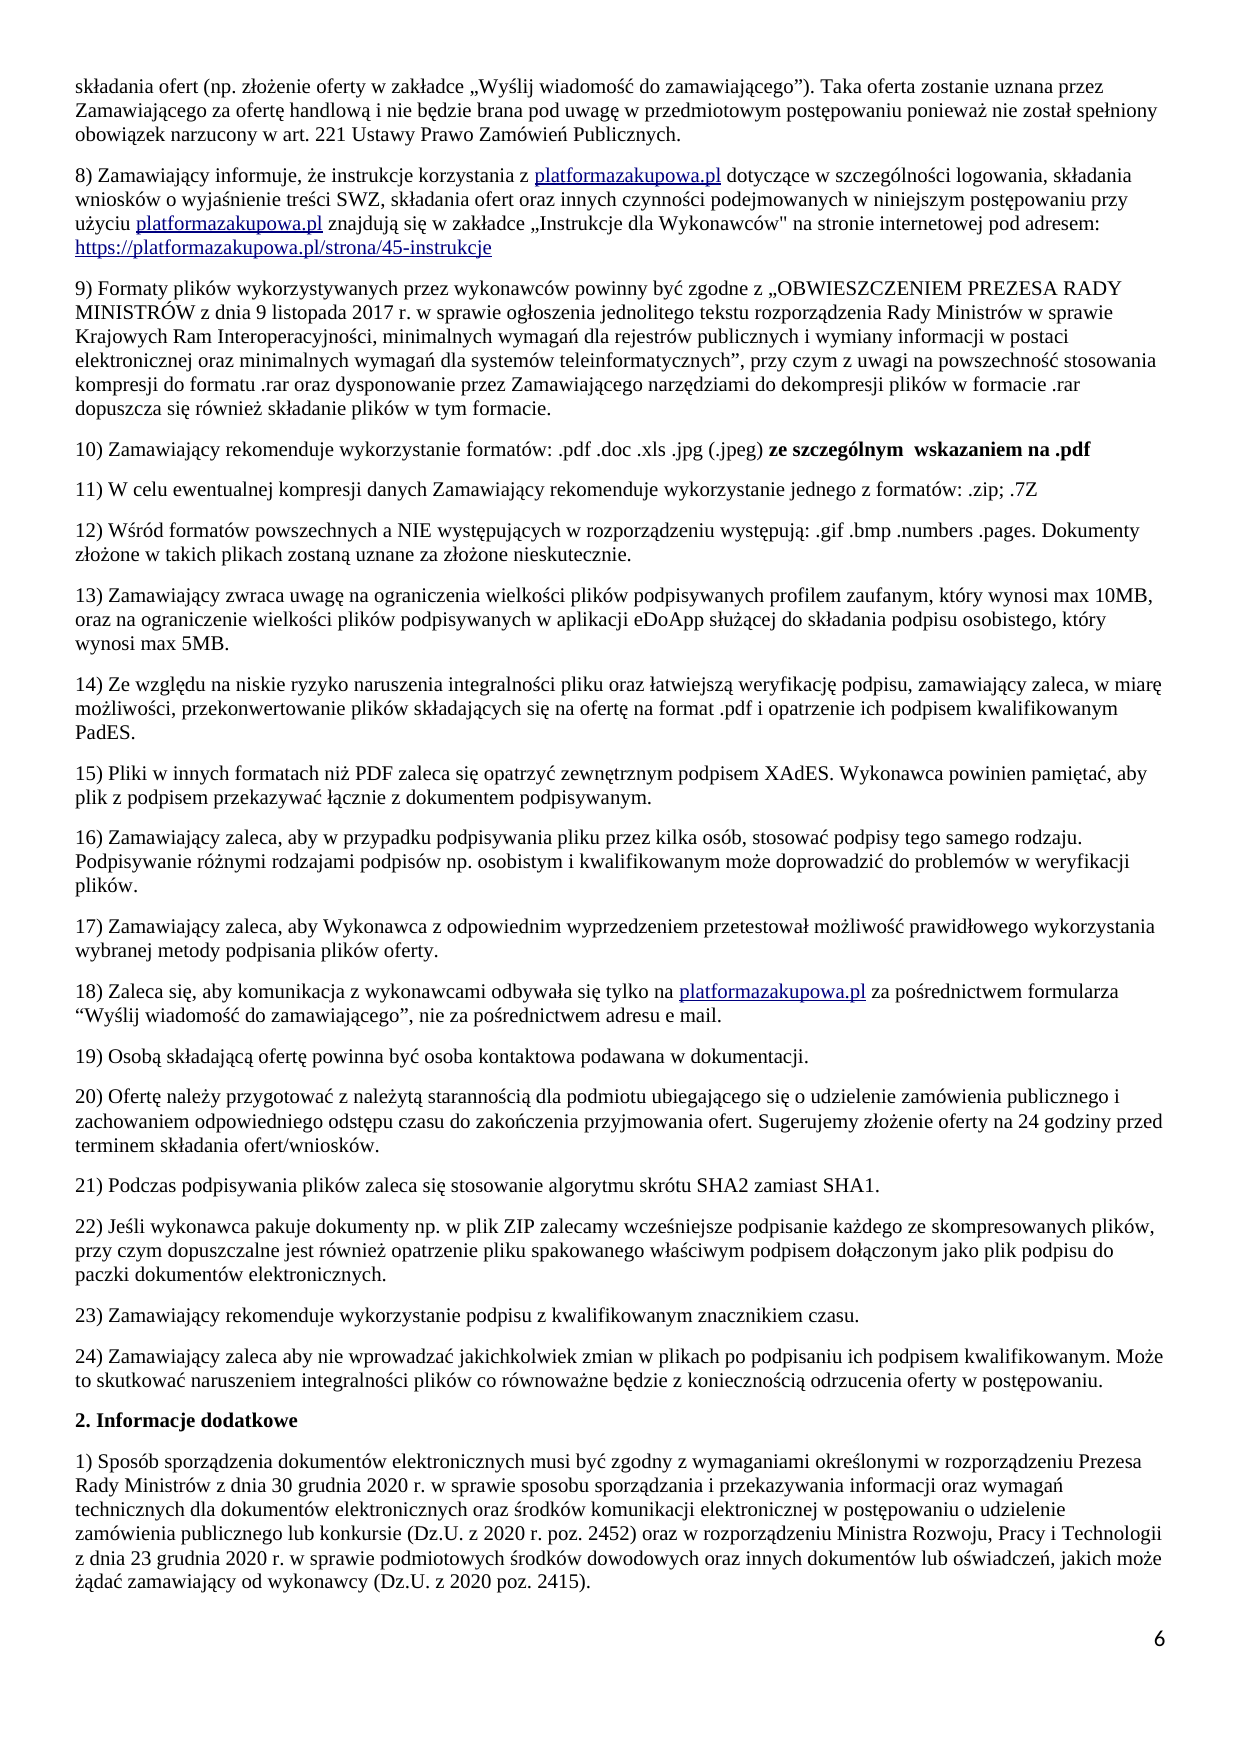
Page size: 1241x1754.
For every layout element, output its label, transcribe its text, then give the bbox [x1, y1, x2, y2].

text 2. Informacje dodatkowe [75, 1408, 1165, 1432]
text 23) Zamawiający rekomenduje wykorzystanie podpisu z kwalifikowanym znacznikiem czasu. [75, 1303, 1165, 1327]
text 12) Wśród formatów powszechnych a NIE występujących w rozporządzeniu występują: .gif .bmp .numbers .pages. Dokumenty złożone w takich plikach zostaną uznane za złożone nieskutecznie. [75, 518, 1165, 566]
text 22) Jeśli wykonawca pakuje dokumenty np. w plik ZIP zalecamy wcześniejsze podpisanie każdego ze skompresowanych plików, przy czym dopuszczalne jest również opatrzenie pliku spakowanego właściwym podpisem dołączonym jako plik podpisu do paczki dokumentów elektronicznych. [75, 1214, 1165, 1286]
text 15) Pliki w innych formatach niż PDF zaleca się opatrzyć zewnętrznym podpisem XAdES. Wykonawca powinien pamiętać, aby plik z podpisem przekazywać łącznie z dokumentem podpisywanym. [75, 761, 1165, 809]
text 14) Ze względu na niskie ryzyko naruszenia integralności pliku oraz łatwiejszą weryfikację podpisu, zamawiający zaleca, w miarę możliwości, przekonwertowanie plików składających się na ofertę na format .pdf i opatrzenie ich podpisem kwalifikowanym PadES. [75, 672, 1165, 744]
text 10) Zamawiający rekomenduje wykorzystanie formatów: .pdf .doc .xls .jpg (.jpeg) ze szczególnym wskazaniem na .pdf [75, 437, 1165, 461]
text 18) Zaleca się, aby komunikacja z wykonawcami odbywała się tylko na platformazakupowa.pl za pośrednictwem formularza “Wyślij wiadomość do zamawiającego”, nie za pośrednictwem adresu e mail. [75, 979, 1165, 1027]
text 21) Podczas podpisywania plików zaleca się stosowanie algorytmu skrótu SHA2 zamiast SHA1. [75, 1173, 1165, 1197]
text składania ofert (np. złożenie oferty w zakładce „Wyślij wiadomość do zamawiającego”). Taka oferta zostanie uznana przez Zamawiającego za ofertę handlową i nie będzie brana pod uwagę w przedmiotowym postępowaniu ponieważ nie został spełniony obowiązek narzucony w art. 221 Ustawy Prawo Zamówień Publicznych. [75, 74, 1165, 146]
text 17) Zamawiający zaleca, aby Wykonawca z odpowiednim wyprzedzeniem przetestował możliwość prawidłowego wykorzystania wybranej metody podpisania plików oferty. [75, 914, 1165, 962]
text 16) Zamawiający zaleca, aby w przypadku podpisywania pliku przez kilka osób, stosować podpisy tego samego rodzaju. Podpisywanie różnymi rodzajami podpisów np. osobistym i kwalifikowanym może doprowadzić do problemów w weryfikacji plików. [75, 825, 1165, 897]
text 19) Osobą składającą ofertę powinna być osoba kontaktowa podawana w dokumentacji. [75, 1044, 1165, 1068]
text 8) Zamawiający informuje, że instrukcje korzystania z platformazakupowa.pl dotyczące w szczególności logowania, składania wniosków o wyjaśnienie treści SWZ, składania ofert oraz innych czynności podejmowanych w niniejszym postępowaniu przy użyciu platformazakupowa.pl znajdują się w zakładce „Instrukcje dla Wykonawców" na stronie internetowej pod adresem: https://platformazakupowa.pl/strona/45-instrukcje [75, 163, 1165, 259]
text 24) Zamawiający zaleca aby nie wprowadzać jakichkolwiek zmian w plikach po podpisaniu ich podpisem kwalifikowanym. Może to skutkować naruszeniem integralności plików co równoważne będzie z koniecznością odrzucenia oferty w postępowaniu. [75, 1344, 1165, 1392]
text 20) Ofertę należy przygotować z należytą starannością dla podmiotu ubiegającego się o udzielenie zamówienia publicznego i zachowaniem odpowiedniego odstępu czasu do zakończenia przyjmowania ofert. Sugerujemy złożenie oferty na 24 godziny przed terminem składania ofert/wniosków. [75, 1084, 1165, 1157]
list 1) Sposób sporządzenia dokumentów elektronicznych musi być zgodny z wymaganiami określonymi w rozporządzeniu Prezesa Rady Ministrów z dnia 30 grudnia 2020 r. w sprawie sposobu sporządzania i przekazywania informacji oraz wymagań technicznych dla dokumentów elektronicznych oraz środków komunikacji elektronicznej w postępowaniu o udzielenie zamówienia publicznego lub konkursie (Dz.U. z 2020 r. poz. 2452) oraz w rozporządzeniu Ministra Rozwoju, Pracy i Technologii z dnia 23 grudnia 2020 r. w sprawie podmiotowych środków dowodowych oraz innych dokumentów lub oświadczeń, jakich może żądać zamawiający od wykonawcy (Dz.U. z 2020 poz. 2415). [75, 1449, 1165, 1593]
text 11) W celu ewentualnej kompresji danych Zamawiający rekomenduje wykorzystanie jednego z formatów: .zip; .7Z [75, 477, 1165, 501]
text 9) Formaty plików wykorzystywanych przez wykonawców powinny być zgodne z „OBWIESZCZENIEM PREZESA RADY MINISTRÓW z dnia 9 listopada 2017 r. w sprawie ogłoszenia jednolitego tekstu rozporządzenia Rady Ministrów w sprawie Krajowych Ram Interoperacyjności, minimalnych wymagań dla rejestrów publicznych i wymiany informacji w postaci elektronicznej oraz minimalnych wymagań dla systemów teleinformatycznych”, przy czym z uwagi na powszechność stosowania kompresji do formatu .rar oraz dysponowanie przez Zamawiającego narzędziami do dekompresji plików w formacie .rar dopuszcza się również składanie plików w tym formacie. [75, 276, 1165, 420]
text 13) Zamawiający zwraca uwagę na ograniczenia wielkości plików podpisywanych profilem zaufanym, który wynosi max 10MB, oraz na ograniczenie wielkości plików podpisywanych w aplikacji eDoApp służącej do składania podpisu osobistego, który wynosi max 5MB. [75, 583, 1165, 655]
